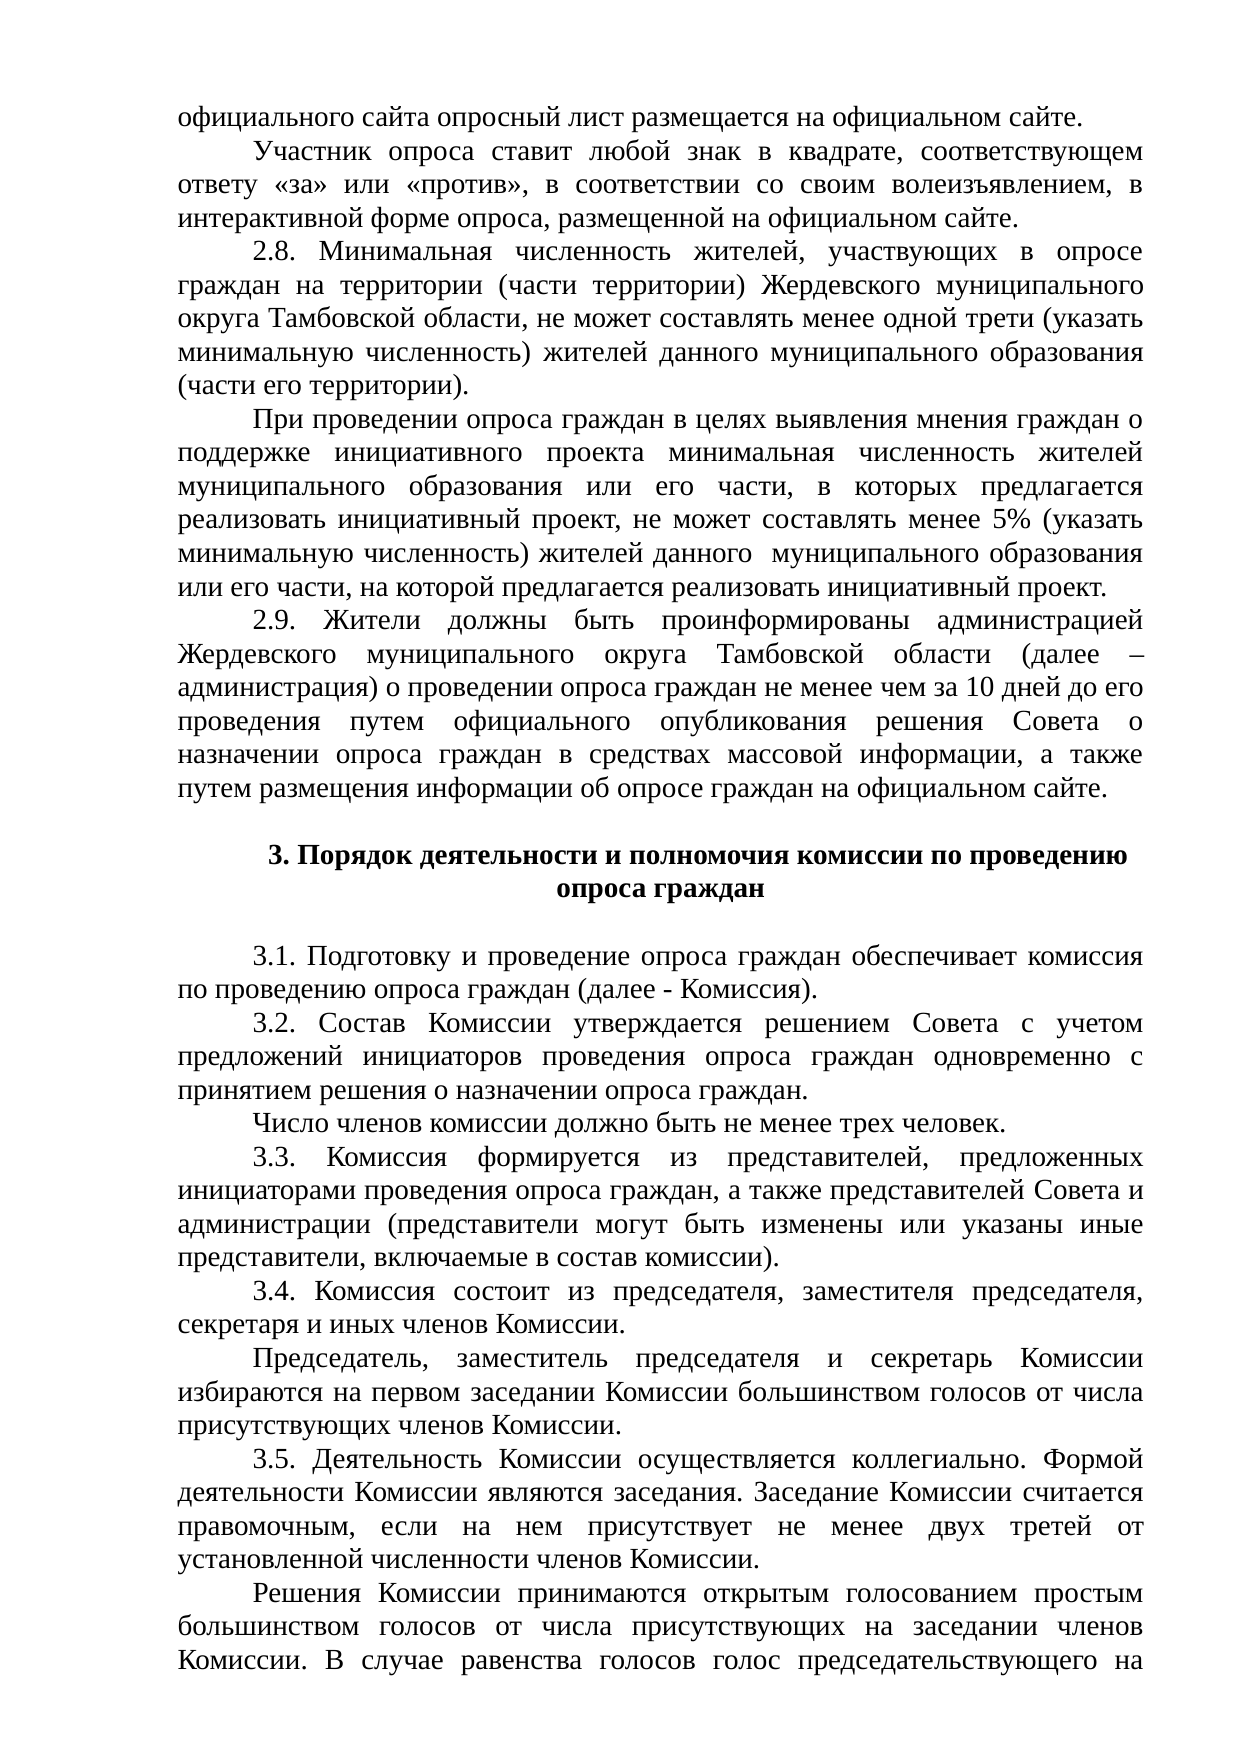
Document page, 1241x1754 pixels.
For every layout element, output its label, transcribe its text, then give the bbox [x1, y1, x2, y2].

text 2.9. Жители должны быть проинформированы администрацией Жердевского муниципального округа Тамбовской области (далее – администрация) о проведении опроса граждан не менее чем за 10 дней до его проведения путем официального опубликования решения Совета о назначении опроса граждан в средствах массовой информации, а также путем размещения информации об опросе граждан на официальном сайте. [177, 602, 1144, 803]
text Решения Комиссии принимаются открытым голосованием простым большинством голосов от числа присутствующих на заседании членов Комиссии. В случае равенства голосов голос председательствующего на [177, 1575, 1144, 1676]
text Число членов комиссии должно быть не менее трех человек. [177, 1105, 1144, 1139]
text Участник опроса ставит любой знак в квадрате, соответствующем ответу «за» или «против», в соответствии со своим волеизъявлением, в интерактивной форме опроса, размещенной на официальном сайте. [177, 133, 1144, 233]
text 3.4. Комиссия состоит из председателя, заместителя председателя, секретаря и иных членов Комиссии. [177, 1273, 1144, 1340]
text 3.5. Деятельность Комиссии осуществляется коллегиально. Формой деятельности Комиссии являются заседания. Заседание Комиссии считается правомочным, если на нем присутствует не менее двух третей от установленной численности членов Комиссии. [177, 1441, 1144, 1575]
text официального сайта опросный лист размещается на официальном сайте. [177, 99, 1144, 133]
text 3.3. Комиссия формируется из представителей, предложенных инициаторами проведения опроса граждан, а также представителей Совета и администрации (представители могут быть изменены или указаны иные представители, включаемые в состав комиссии). [177, 1139, 1144, 1273]
text 2.8. Минимальная численность жителей, участвующих в опросе граждан на территории (части территории) Жердевского муниципального округа Тамбовской области, не может составлять менее одной трети (указать минимальную численность) жителей данного муниципального образования (части его территории). [177, 233, 1144, 401]
text 3.2. Состав Комиссии утверждается решением Совета с учетом предложений инициаторов проведения опроса граждан одновременно с принятием решения о назначении опроса граждан. [177, 1005, 1144, 1105]
text 3. Порядок деятельности и полномочия комиссии по проведению опроса граждан [177, 837, 1144, 904]
text Председатель, заместитель председателя и секретарь Комиссии избираются на первом заседании Комиссии большинством голосов от числа присутствующих членов Комиссии. [177, 1340, 1144, 1441]
text 3.1. Подготовку и проведение опроса граждан обеспечивает комиссия по проведению опроса граждан (далее - Комиссия). [177, 938, 1144, 1005]
text При проведении опроса граждан в целях выявления мнения граждан о поддержке инициативного проекта минимальная численность жителей муниципального образования или его части, в которых предлагается реализовать инициативный проект, не может составлять менее 5% (указать минимальную численность) жителей данного муниципального образования или его части, на которой предлагается реализовать инициативный проект. [177, 401, 1144, 602]
